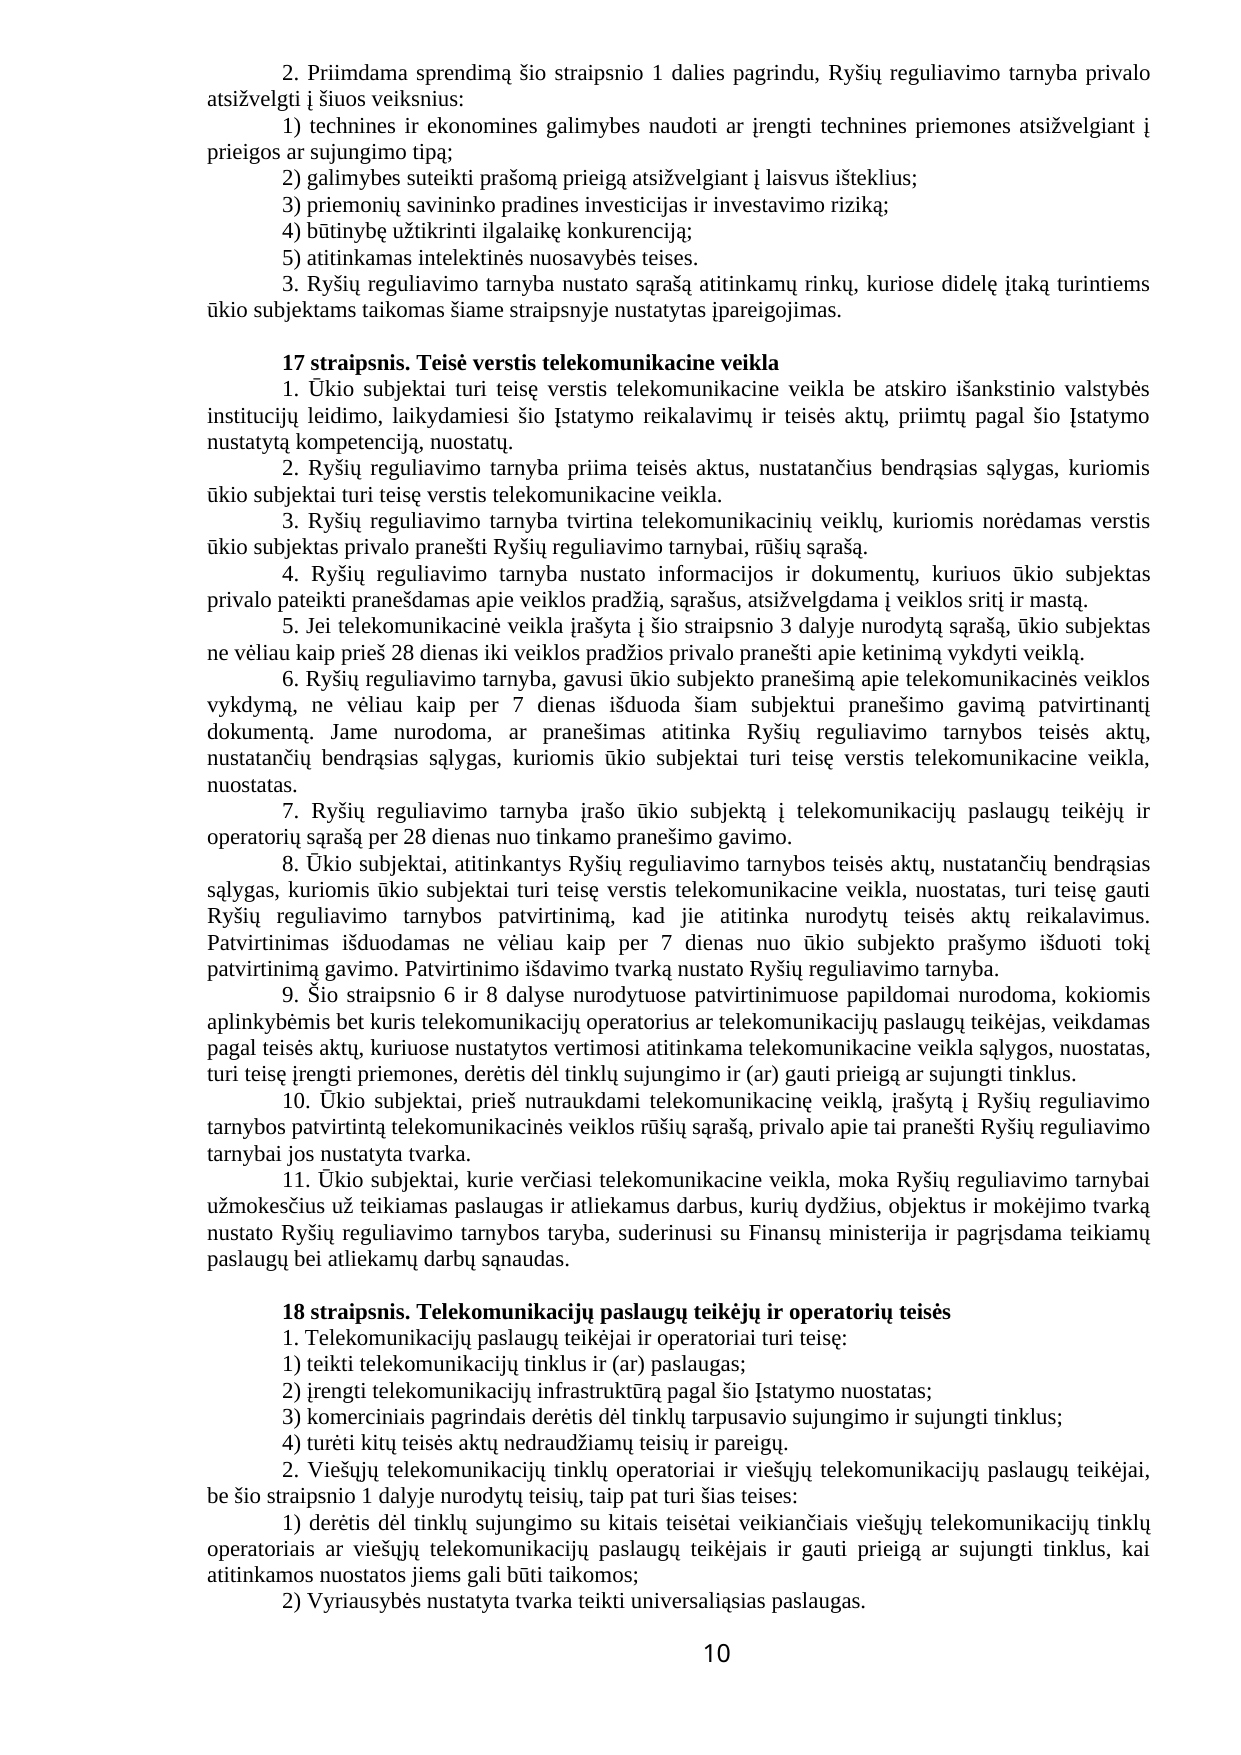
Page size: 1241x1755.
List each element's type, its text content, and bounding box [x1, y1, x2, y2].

text 4) turėti kitų teisės aktų nedraudžiamų teisių ir pareigų. [207, 1429, 1152, 1456]
text 2) Vyriausybės nustatyta tvarka teikti universaliąsias paslaugas. [207, 1588, 1152, 1614]
text 2. Viešųjų telekomunikacijų tinklų operatoriai ir viešųjų telekomunikacijų paslaugų teikėjai, be šio straipsnio 1 dalyje nurodytų teisių, taip pat turi šias teises: [207, 1456, 1152, 1508]
text 1) technines ir ekonomines galimybes naudoti ar įrengti technines priemones atsižvelgiant į prieigos ar sujungimo tipą; [207, 112, 1152, 164]
text 2) galimybes suteikti prašomą prieigą atsižvelgiant į laisvus išteklius; [207, 164, 1152, 191]
text 1) teikti telekomunikacijų tinklus ir (ar) paslaugas; [207, 1350, 1152, 1377]
text 3. Ryšių reguliavimo tarnyba tvirtina telekomunikacinių veiklų, kuriomis norėdamas verstis ūkio subjektas privalo pranešti Ryšių reguliavimo tarnybai, rūšių sąrašą. [207, 507, 1152, 560]
text 1. Ūkio subjektai turi teisę verstis telekomunikacine veikla be atskiro išankstinio valstybės institucijų leidimo, laikydamiesi šio Įstatymo reikalavimų ir teisės aktų, priimtų pagal šio Įstatymo nustatytą kompetenciją, nuostatų. [207, 375, 1152, 454]
text 2. Ryšių reguliavimo tarnyba priima teisės aktus, nustatančius bendrąsias sąlygas, kuriomis ūkio subjektai turi teisę verstis telekomunikacine veikla. [207, 454, 1152, 507]
text 3) komerciniais pagrindais derėtis dėl tinklų tarpusavio sujungimo ir sujungti tinklus; [207, 1403, 1152, 1429]
text 5. Jei telekomunikacinė veikla įrašyta į šio straipsnio 3 dalyje nurodytą sąrašą, ūkio subjektas ne vėliau kaip prieš 28 dienas iki veiklos pradžios privalo pranešti apie ketinimą vykdyti veiklą. [207, 612, 1152, 665]
text 4) būtinybę užtikrinti ilgalaikę konkurenciją; [207, 217, 1152, 243]
text 2. Priimdama sprendimą šio straipsnio 1 dalies pagrindu, Ryšių reguliavimo tarnyba privalo atsižvelgti į šiuos veiksnius: [207, 59, 1152, 112]
text 2) įrengti telekomunikacijų infrastruktūrą pagal šio Įstatymo nuostatas; [207, 1377, 1152, 1403]
text 5) atitinkamas intelektinės nuosavybės teises. [207, 243, 1152, 270]
text 9. Šio straipsnio 6 ir 8 dalyse nurodytuose patvirtinimuose papildomai nurodoma, kokiomis aplinkybėmis bet kuris telekomunikacijų operatorius ar telekomunikacijų paslaugų teikėjas, veikdamas pagal teisės aktų, kuriuose nustatytos vertimosi atitinkama telekomunikacine veikla sąlygos, nuostatas, turi teisę įrengti priemones, derėtis dėl tinklų sujungimo ir (ar) gauti prieigą ar sujungti tinklus. [207, 981, 1152, 1087]
text 10. Ūkio subjektai, prieš nutraukdami telekomunikacinę veiklą, įrašytą į Ryšių reguliavimo tarnybos patvirtintą telekomunikacinės veiklos rūšių sąrašą, privalo apie tai pranešti Ryšių reguliavimo tarnybai jos nustatyta tvarka. [207, 1087, 1152, 1166]
text 1. Telekomunikacijų paslaugų teikėjai ir operatoriai turi teisę: [207, 1324, 1152, 1350]
text 1) derėtis dėl tinklų sujungimo su kitais teisėtai veikiančiais viešųjų telekomunikacijų tinklų operatoriais ar viešųjų telekomunikacijų paslaugų teikėjais ir gauti prieigą ar sujungti tinklus, kai atitinkamos nuostatos jiems gali būti taikomos; [207, 1508, 1152, 1588]
text 8. Ūkio subjektai, atitinkantys Ryšių reguliavimo tarnybos teisės aktų, nustatančių bendrąsias sąlygas, kuriomis ūkio subjektai turi teisę verstis telekomunikacine veikla, nuostatas, turi teisę gauti Ryšių reguliavimo tarnybos patvirtinimą, kad jie atitinka nurodytų teisės aktų reikalavimus. Patvirtinimas išduodamas ne vėliau kaip per 7 dienas nuo ūkio subjekto prašymo išduoti tokį patvirtinimą gavimo. Patvirtinimo išdavimo tvarką nustato Ryšių reguliavimo tarnyba. [207, 850, 1152, 981]
text 11. Ūkio subjektai, kurie verčiasi telekomunikacine veikla, moka Ryšių reguliavimo tarnybai užmokesčius už teikiamas paslaugas ir atliekamus darbus, kurių dydžius, objektus ir mokėjimo tvarką nustato Ryšių reguliavimo tarnybos taryba, suderinusi su Finansų ministerija ir pagrįsdama teikiamų paslaugų bei atliekamų darbų sąnaudas. [207, 1166, 1152, 1271]
text 17 straipsnis. Teisė verstis telekomunikacine veikla [207, 349, 1152, 375]
text 4. Ryšių reguliavimo tarnyba nustato informacijos ir dokumentų, kuriuos ūkio subjektas privalo pateikti pranešdamas apie veiklos pradžią, sąrašus, atsižvelgdama į veiklos sritį ir mastą. [207, 560, 1152, 612]
text 3) priemonių savininko pradines investicijas ir investavimo riziką; [207, 191, 1152, 217]
text 7. Ryšių reguliavimo tarnyba įrašo ūkio subjektą į telekomunikacijų paslaugų teikėjų ir operatorių sąrašą per 28 dienas nuo tinkamo pranešimo gavimo. [207, 797, 1152, 850]
text 3. Ryšių reguliavimo tarnyba nustato sąrašą atitinkamų rinkų, kuriose didelę įtaką turintiems ūkio subjektams taikomas šiame straipsnyje nustatytas įpareigojimas. [207, 270, 1152, 323]
text 18 straipsnis. Telekomunikacijų paslaugų teikėjų ir operatorių teisės [207, 1298, 1152, 1324]
text 6. Ryšių reguliavimo tarnyba, gavusi ūkio subjekto pranešimą apie telekomunikacinės veiklos vykdymą, ne vėliau kaip per 7 dienas išduoda šiam subjektui pranešimo gavimą patvirtinantį dokumentą. Jame nurodoma, ar pranešimas atitinka Ryšių reguliavimo tarnybos teisės aktų, nustatančių bendrąsias sąlygas, kuriomis ūkio subjektai turi teisę verstis telekomunikacine veikla, nuostatas. [207, 665, 1152, 797]
